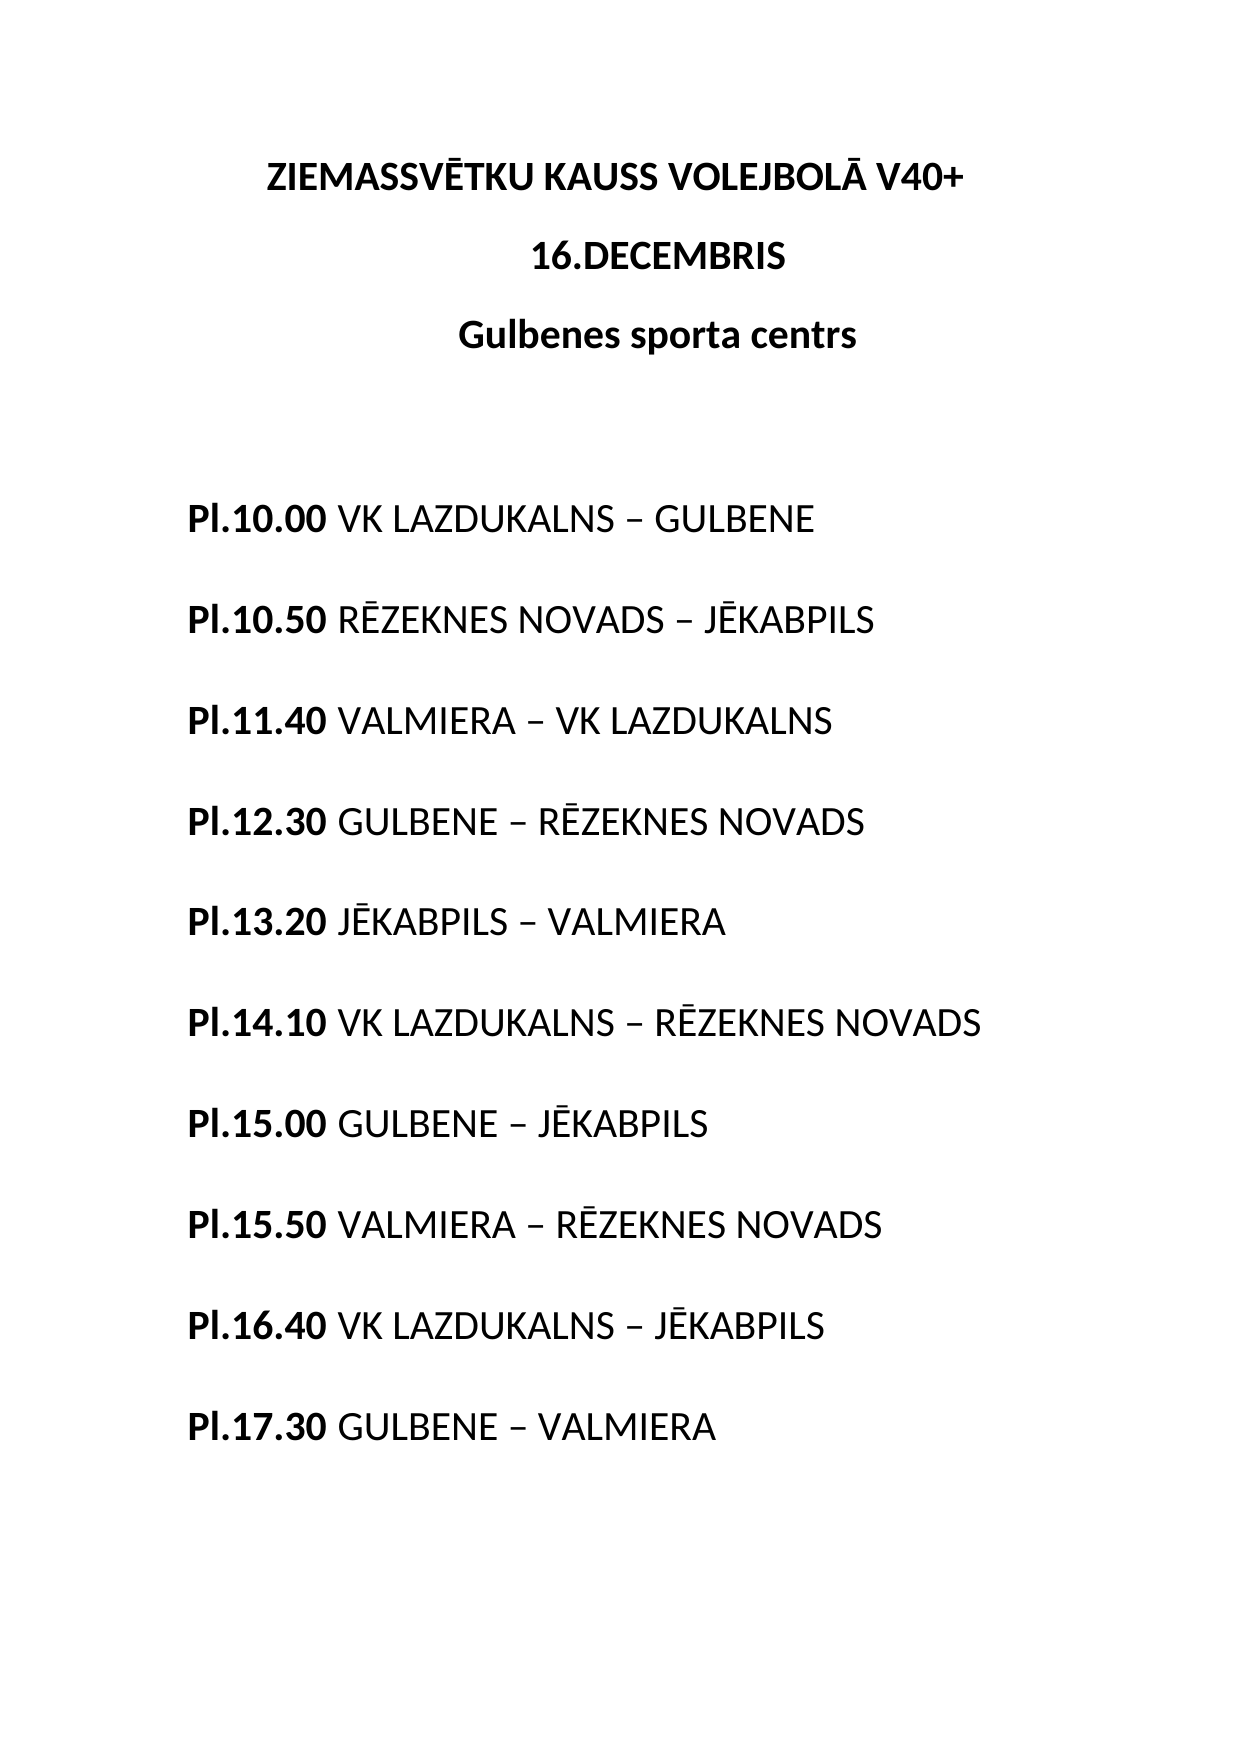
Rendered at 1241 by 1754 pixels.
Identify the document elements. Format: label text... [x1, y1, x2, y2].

text Pl.11.40 VALMIERA – VK LAZDUKALNS [187, 694, 1053, 744]
text Pl.16.40 VK LAZDUKALNS – JĒKABPILS [187, 1299, 1053, 1349]
text Gulbenes sporta centrs [262, 308, 1053, 359]
text Pl.12.30 GULBENE – RĒZEKNES NOVADS [187, 794, 1053, 845]
text Pl.13.20 JĒKABPILS – VALMIERA [187, 895, 1053, 946]
text Pl.14.10 VK LAZDUKALNS – RĒZEKNES NOVADS [187, 996, 1053, 1047]
text Pl.10.50 RĒZEKNES NOVADS – JĒKABPILS [187, 593, 1053, 644]
text Pl.15.50 VALMIERA – RĒZEKNES NOVADS [187, 1198, 1053, 1249]
text Pl.17.30 GULBENE – VALMIERA [187, 1399, 1053, 1450]
text 16.DECEMBRIS [262, 229, 1053, 280]
text ZIEMASSVĒTKU KAUSS VOLEJBOLĀ V40+ [187, 150, 1053, 201]
text Pl.15.00 GULBENE – JĒKABPILS [187, 1097, 1053, 1148]
text Pl.10.00 VK LAZDUKALNS – GULBENE [187, 492, 1053, 543]
